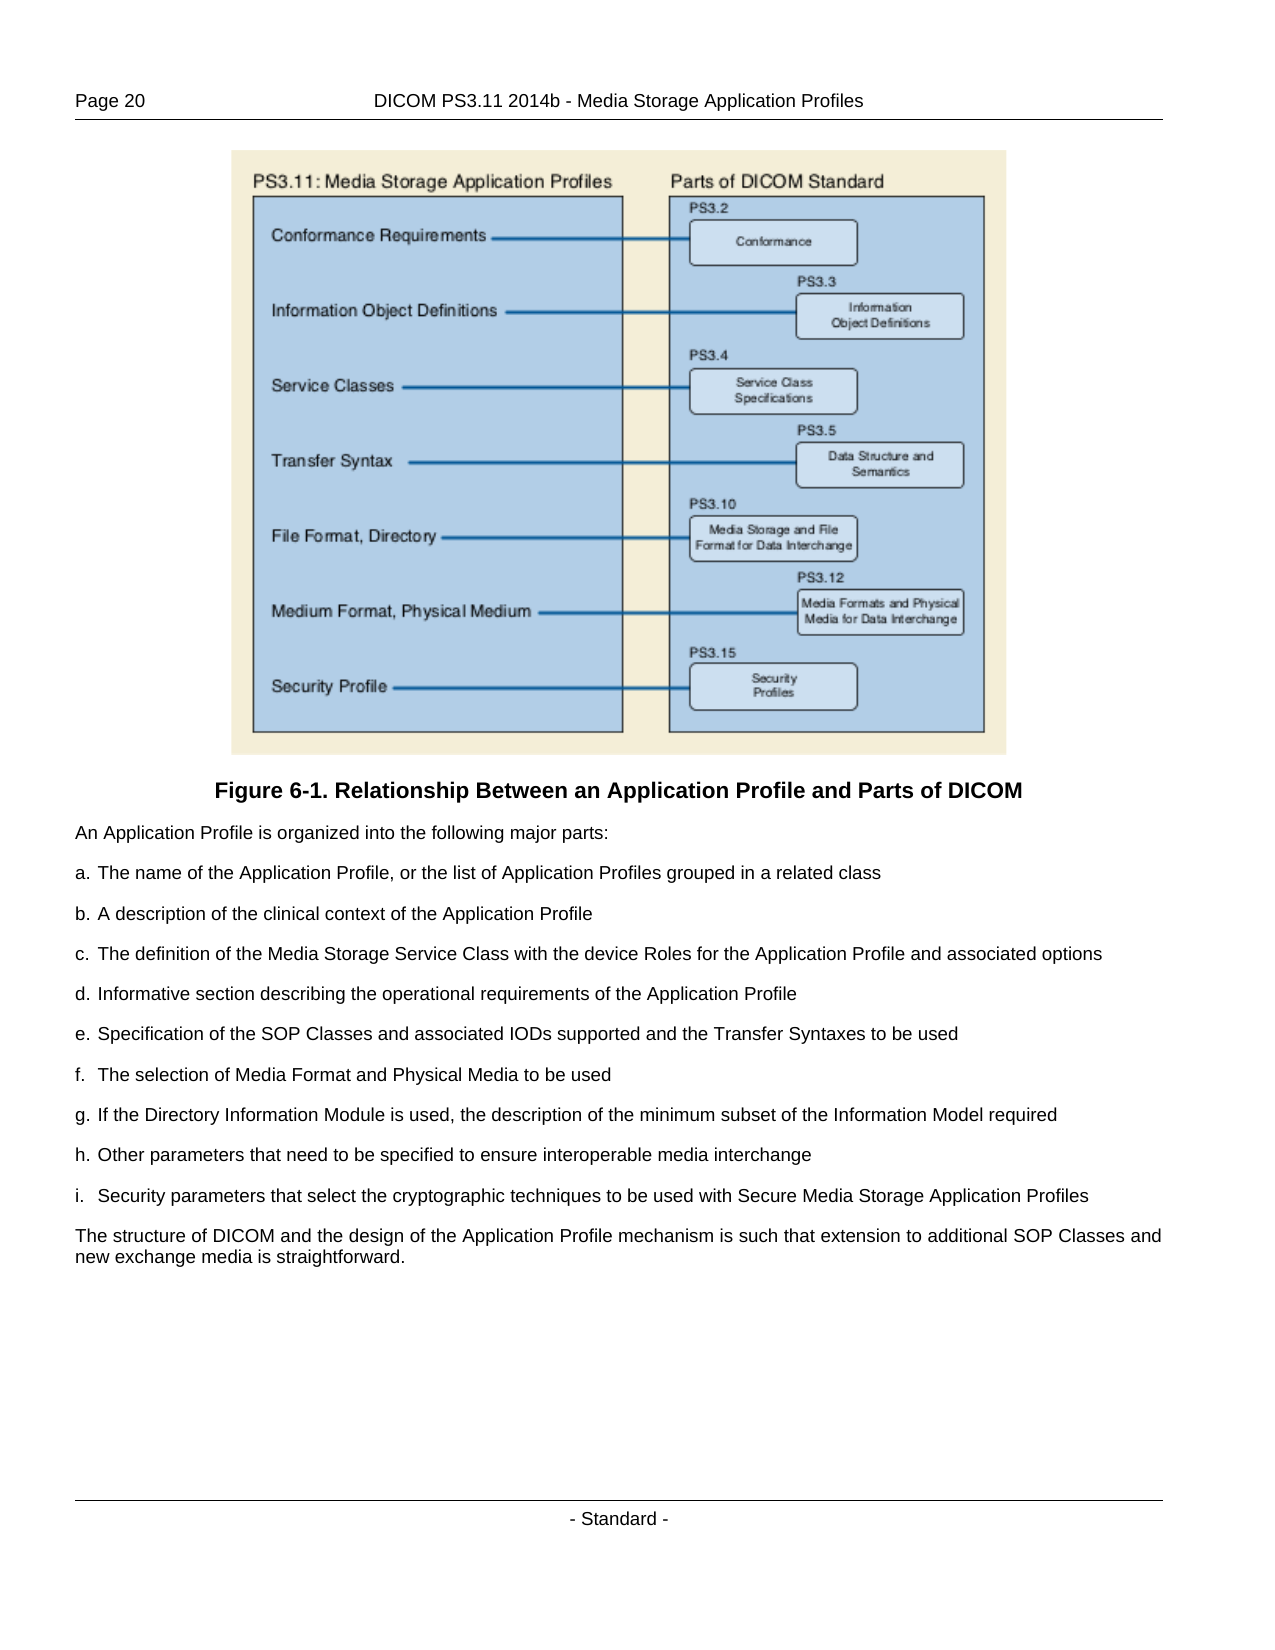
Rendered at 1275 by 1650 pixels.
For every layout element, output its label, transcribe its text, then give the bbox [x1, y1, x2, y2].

text The structure of DICOM and the design of the Application Profile mechanism is such that extension to additional SOP Classes and new exchange media is straightforward. [75, 1225, 1162, 1268]
list If the Directory Information Module is used, the description of the minimum subset of the Information Model required [75, 1104, 1162, 1125]
text An Application Profile is organized into the following major parts: [75, 822, 1162, 843]
list Specification of the SOP Classes and associated IODs supported and the Transfer Syntaxes to be used [75, 1023, 1162, 1045]
list The name of the Application Profile, or the list of Application Profiles grouped in a related class [75, 862, 1162, 883]
text Figure 6-1. Relationship Between an Application Profile and Parts of DICOM [75, 777, 1162, 803]
list The definition of the Media Storage Service Class with the device Roles for the Application Profile and associated options [75, 943, 1162, 964]
list A description of the clinical context of the Application Profile [75, 902, 1162, 924]
picture [231, 150, 1007, 755]
list The selection of Media Format and Physical Media to be used [75, 1063, 1162, 1085]
list Other parameters that need to be specified to ensure interoperable media interchange [75, 1144, 1162, 1166]
list Informative section describing the operational requirements of the Application Profile [75, 983, 1162, 1004]
list Security parameters that select the cryptographic techniques to be used with Secure Media Storage Application Profiles [75, 1184, 1162, 1206]
